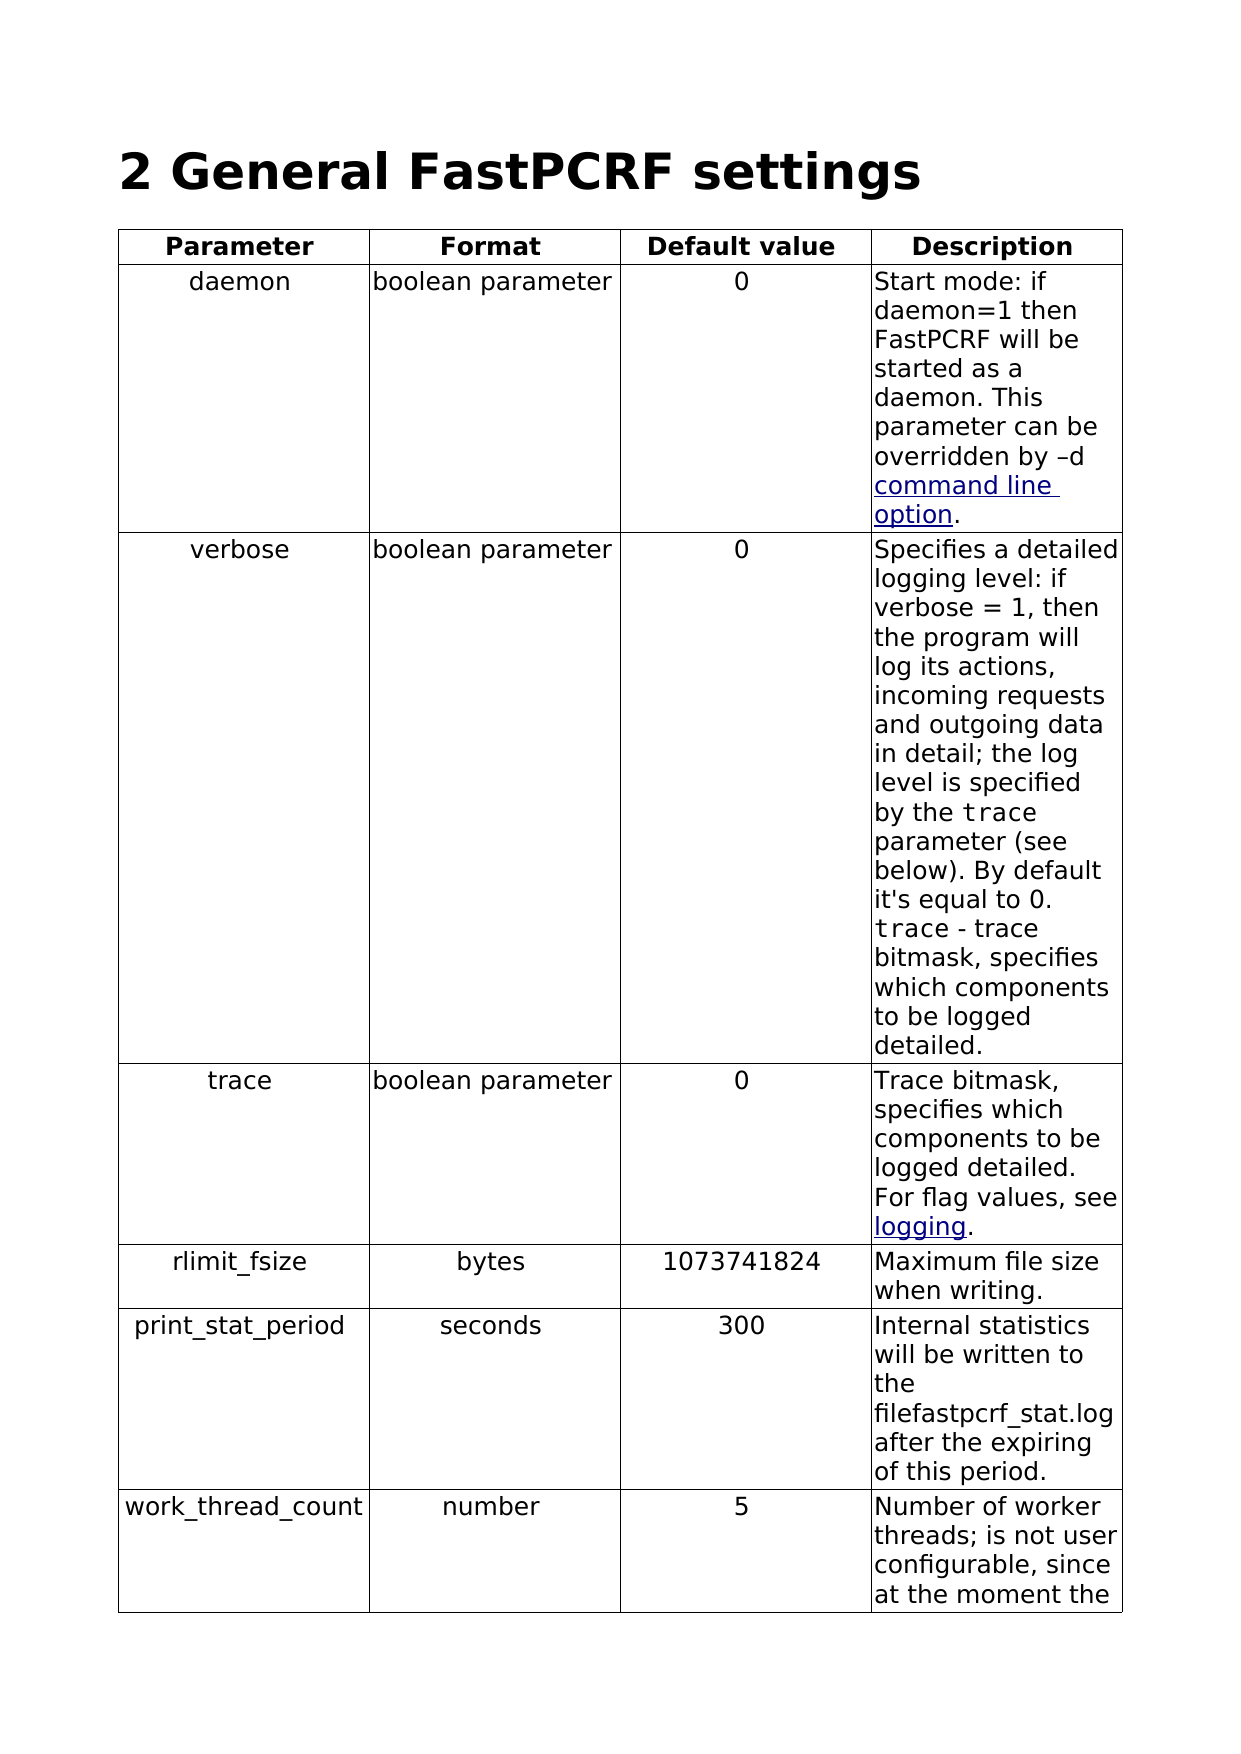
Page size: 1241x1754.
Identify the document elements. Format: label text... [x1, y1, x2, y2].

table_cell daemon [119, 265, 369, 532]
table_cell Start mode: if daemon=1 then FastPCRF will be started as a daemon. This parameter can be overridden by –d command line option. [872, 265, 1122, 532]
table_cell boolean parameter [370, 533, 620, 1063]
table_header Description [872, 230, 1122, 264]
table_cell verbose [119, 533, 369, 1063]
table_cell boolean parameter [370, 1064, 620, 1244]
table_cell 300 [621, 1309, 871, 1489]
table_cell bytes [370, 1245, 620, 1308]
table_cell 0 [621, 1064, 871, 1244]
table_cell work_thread_count [119, 1490, 369, 1612]
table_cell print_stat_period [119, 1309, 369, 1489]
table_cell 0 [621, 265, 871, 532]
table_cell Internal statistics will be written to the filefastpcrf_stat.log after the expiring of this period. [872, 1309, 1122, 1489]
subtitle 2 General FastPCRF settings [118, 143, 1122, 201]
table_cell 5 [621, 1490, 871, 1612]
table_cell Specifies a detailed logging level: if verbose = 1, then the program will log its actions, incoming requests and outgoing data in detail; the log level is specified by the trace parameter (see below). By default it's equal to 0. trace - trace bitmask, specifies which components to be logged detailed. [872, 533, 1122, 1063]
table_header Format [370, 230, 620, 264]
table_cell 0 [621, 533, 871, 1063]
table_cell 1073741824 [621, 1245, 871, 1308]
table_cell seconds [370, 1309, 620, 1489]
table_header Default value [621, 230, 871, 264]
table_cell Trace bitmask, specifies which components to be logged detailed. For flag values, see logging. [872, 1064, 1122, 1244]
table_cell Number of worker threads; is not user configurable, since at the moment the [872, 1490, 1122, 1612]
table_cell number [370, 1490, 620, 1612]
table_cell trace [119, 1064, 369, 1244]
table_cell Maximum file size when writing. [872, 1245, 1122, 1308]
table_header Parameter [119, 230, 369, 264]
table_cell boolean parameter [370, 265, 620, 532]
table_cell rlimit_fsize [119, 1245, 369, 1308]
